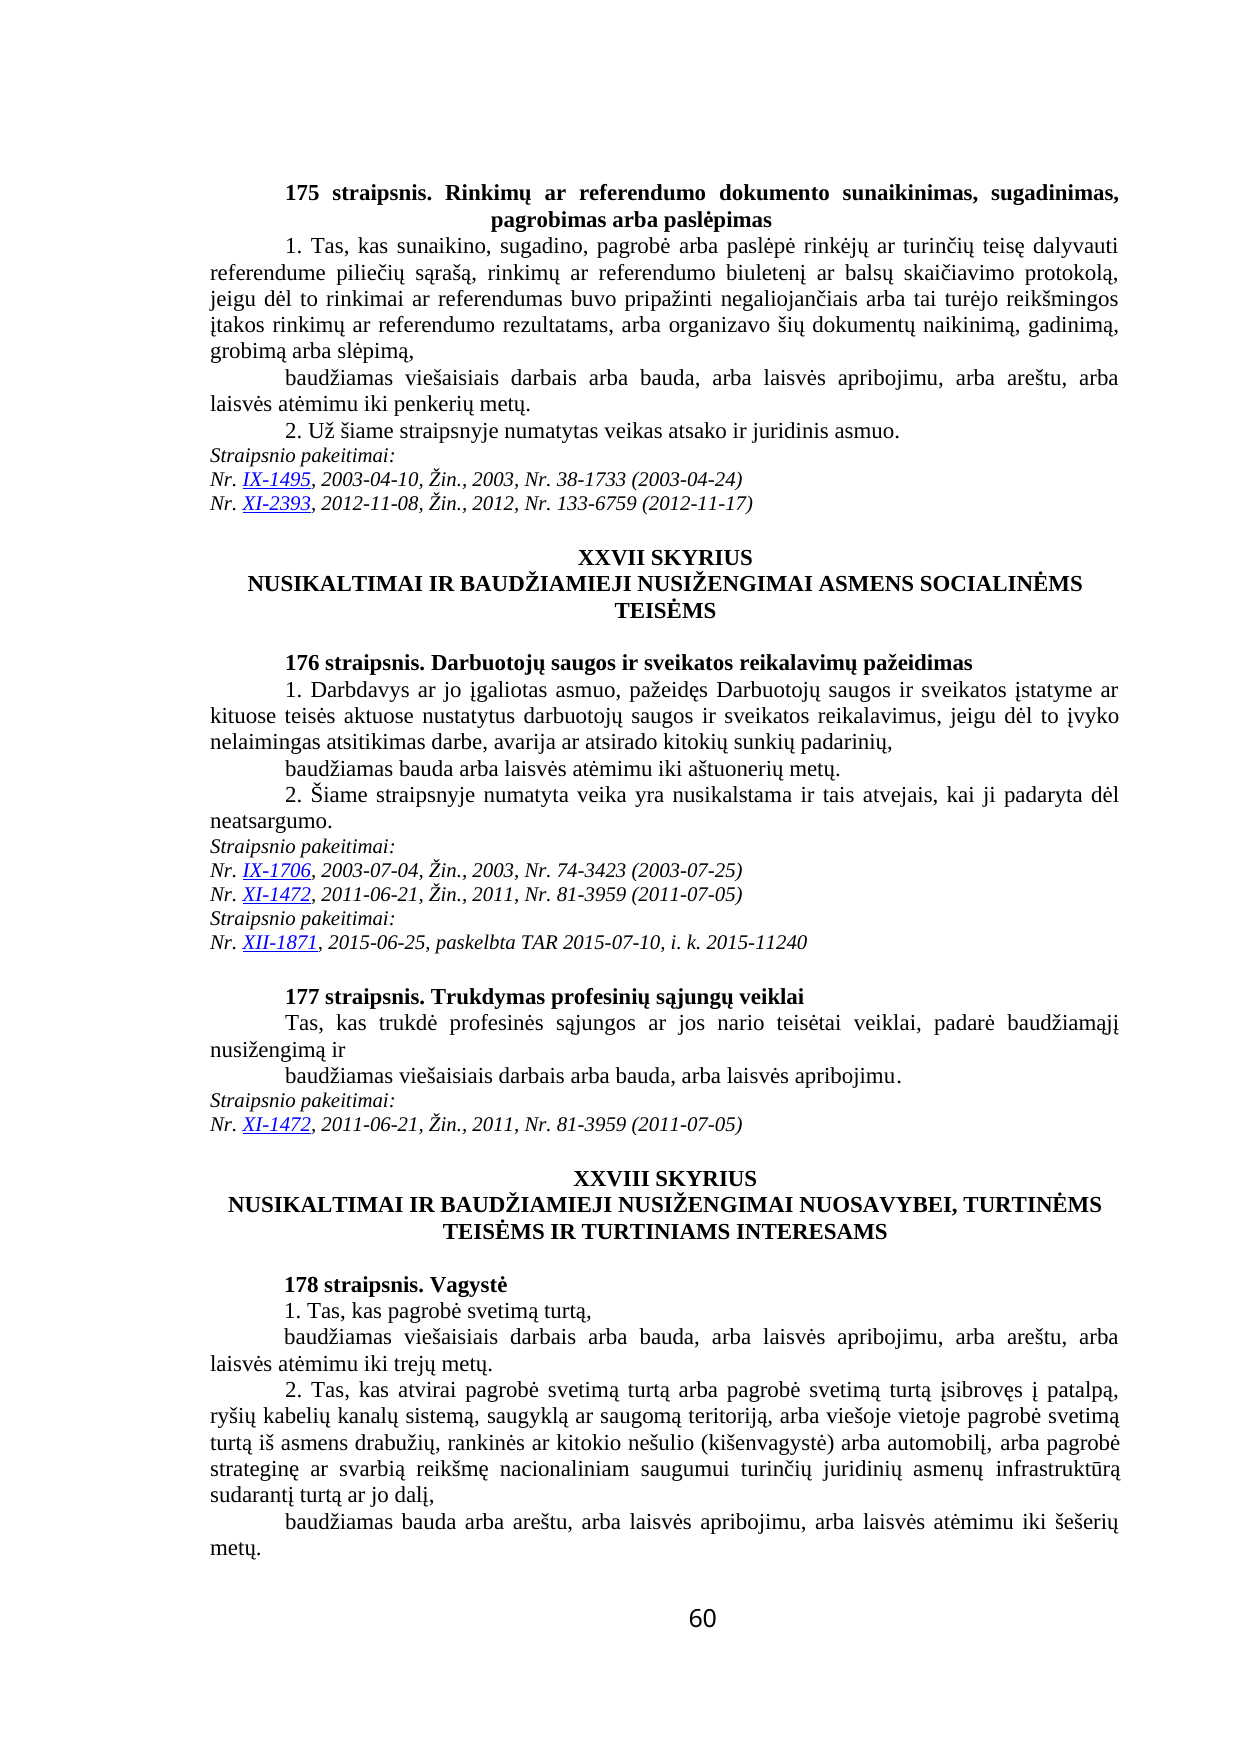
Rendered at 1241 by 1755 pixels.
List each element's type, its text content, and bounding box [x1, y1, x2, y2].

text Straipsnio pakeitimai: [210, 1088, 1120, 1112]
text Nr. XII-1871, 2015-06-25, paskelbta TAR 2015-07-10, i. k. 2015-11240 [210, 930, 1120, 954]
text 175 straipsnis. Rinkimų ar referendumo dokumento sunaikinimas, sugadinimas, pagrobimas arba paslėpimas [285, 179, 1120, 232]
text Nusikaltimai ir baudžiamieji nusižengimai nuosavyBEI, turtinėms teisėms ir turtiniams interesams [210, 1192, 1120, 1244]
text XXVII SKYRIUS [210, 544, 1120, 570]
text 177 straipsnis. Trukdymas profesinių sąjungų veiklai [210, 983, 1120, 1009]
text Straipsnio pakeitimai: [210, 834, 1120, 858]
text Nr. IX-1495, 2003-04-10, Žin., 2003, Nr. 38-1733 (2003-04-24) [210, 467, 1120, 491]
text Straipsnio pakeitimai: [210, 906, 1120, 930]
text 1. Darbdavys ar jo įgaliotas asmuo, pažeidęs Darbuotojų saugos ir sveikatos įstatyme ar kituose teisės aktuose nustatytus darbuotojų saugos ir sveikatos reikalavimus, jeigu dėl to įvyko nelaimingas atsitikimas darbe, avarija ar atsirado kitokių sunkių padarinių, [210, 676, 1120, 755]
text baudžiamas bauda arba laisvės atėmimu iki aštuonerių metų. [210, 755, 1120, 781]
text baudžiamas viešaisiais darbais arba bauda, arba laisvės apribojimu, arba areštu, arba laisvės atėmimu iki trejų metų. [210, 1323, 1120, 1376]
text baudžiamas viešaisiais darbais arba bauda, arba laisvės apribojimu. [210, 1062, 1120, 1088]
text baudžiamas bauda arba areštu, arba laisvės apribojimu, arba laisvės atėmimu iki šešerių metų. [210, 1508, 1120, 1561]
text 1. Tas, kas sunaikino, sugadino, pagrobė arba paslėpė rinkėjų ar turinčių teisę dalyvauti referendume piliečių sąrašą, rinkimų ar referendumo biuletenį ar balsų skaičiavimo protokolą, jeigu dėl to rinkimai ar referendumas buvo pripažinti negaliojančiais arba tai turėjo reikšmingos įtakos rinkimų ar referendumo rezultatams, arba organizavo šių dokumentų naikinimą, gadinimą, grobimą arba slėpimą, [210, 232, 1120, 364]
text Nr. XI-1472, 2011-06-21, Žin., 2011, Nr. 81-3959 (2011-07-05) [210, 882, 1120, 906]
text 178 straipsnis. Vagystė [210, 1271, 1120, 1297]
text NUSIKALTIMAI IR BAUDŽIAMIEJI NUSIŽENGIMAI ASMENS SOCIALINĖMS TEISĖMS [210, 570, 1120, 623]
text 2. Tas, kas atvirai pagrobė svetimą turtą arba pagrobė svetimą turtą įsibrovęs į patalpą, ryšių kabelių kanalų sistemą, saugyklą ar saugomą teritoriją, arba viešoje vietoje pagrobė svetimą turtą iš asmens drabužių, rankinės ar kitokio nešulio (kišenvagystė) arba automobilį, arba pagrobė strateginę ar svarbią reikšmę nacionaliniam saugumui turinčių juridinių asmenų infrastruktūrą sudarantį turtą ar jo dalį, [210, 1376, 1120, 1508]
text Straipsnio pakeitimai: [210, 443, 1120, 467]
text 1. Tas, kas pagrobė svetimą turtą, [210, 1297, 1120, 1323]
text Nr. IX-1706, 2003-07-04, Žin., 2003, Nr. 74-3423 (2003-07-25) [210, 858, 1120, 882]
text 176 straipsnis. Darbuotojų saugos ir sveikatos reikalavimų pažeidimas [210, 649, 1120, 676]
text Nr. XI-1472, 2011-06-21, Žin., 2011, Nr. 81-3959 (2011-07-05) [210, 1112, 1120, 1136]
text Nr. XI-2393, 2012-11-08, Žin., 2012, Nr. 133-6759 (2012-11-17) [210, 491, 1120, 515]
text 2. Už šiame straipsnyje numatytas veikas atsako ir juridinis asmuo. [210, 417, 1120, 443]
text baudžiamas viešaisiais darbais arba bauda, arba laisvės apribojimu, arba areštu, arba laisvės atėmimu iki penkerių metų. [210, 364, 1120, 417]
text Tas, kas trukdė profesinės sąjungos ar jos nario teisėtai veiklai, padarė baudžiamąjį nusižengimą ir [210, 1009, 1120, 1062]
text 2. Šiame straipsnyje numatyta veika yra nusikalstama ir tais atvejais, kai ji padaryta dėl neatsargumo. [210, 781, 1120, 834]
text XXVIII skyrius [210, 1165, 1120, 1192]
